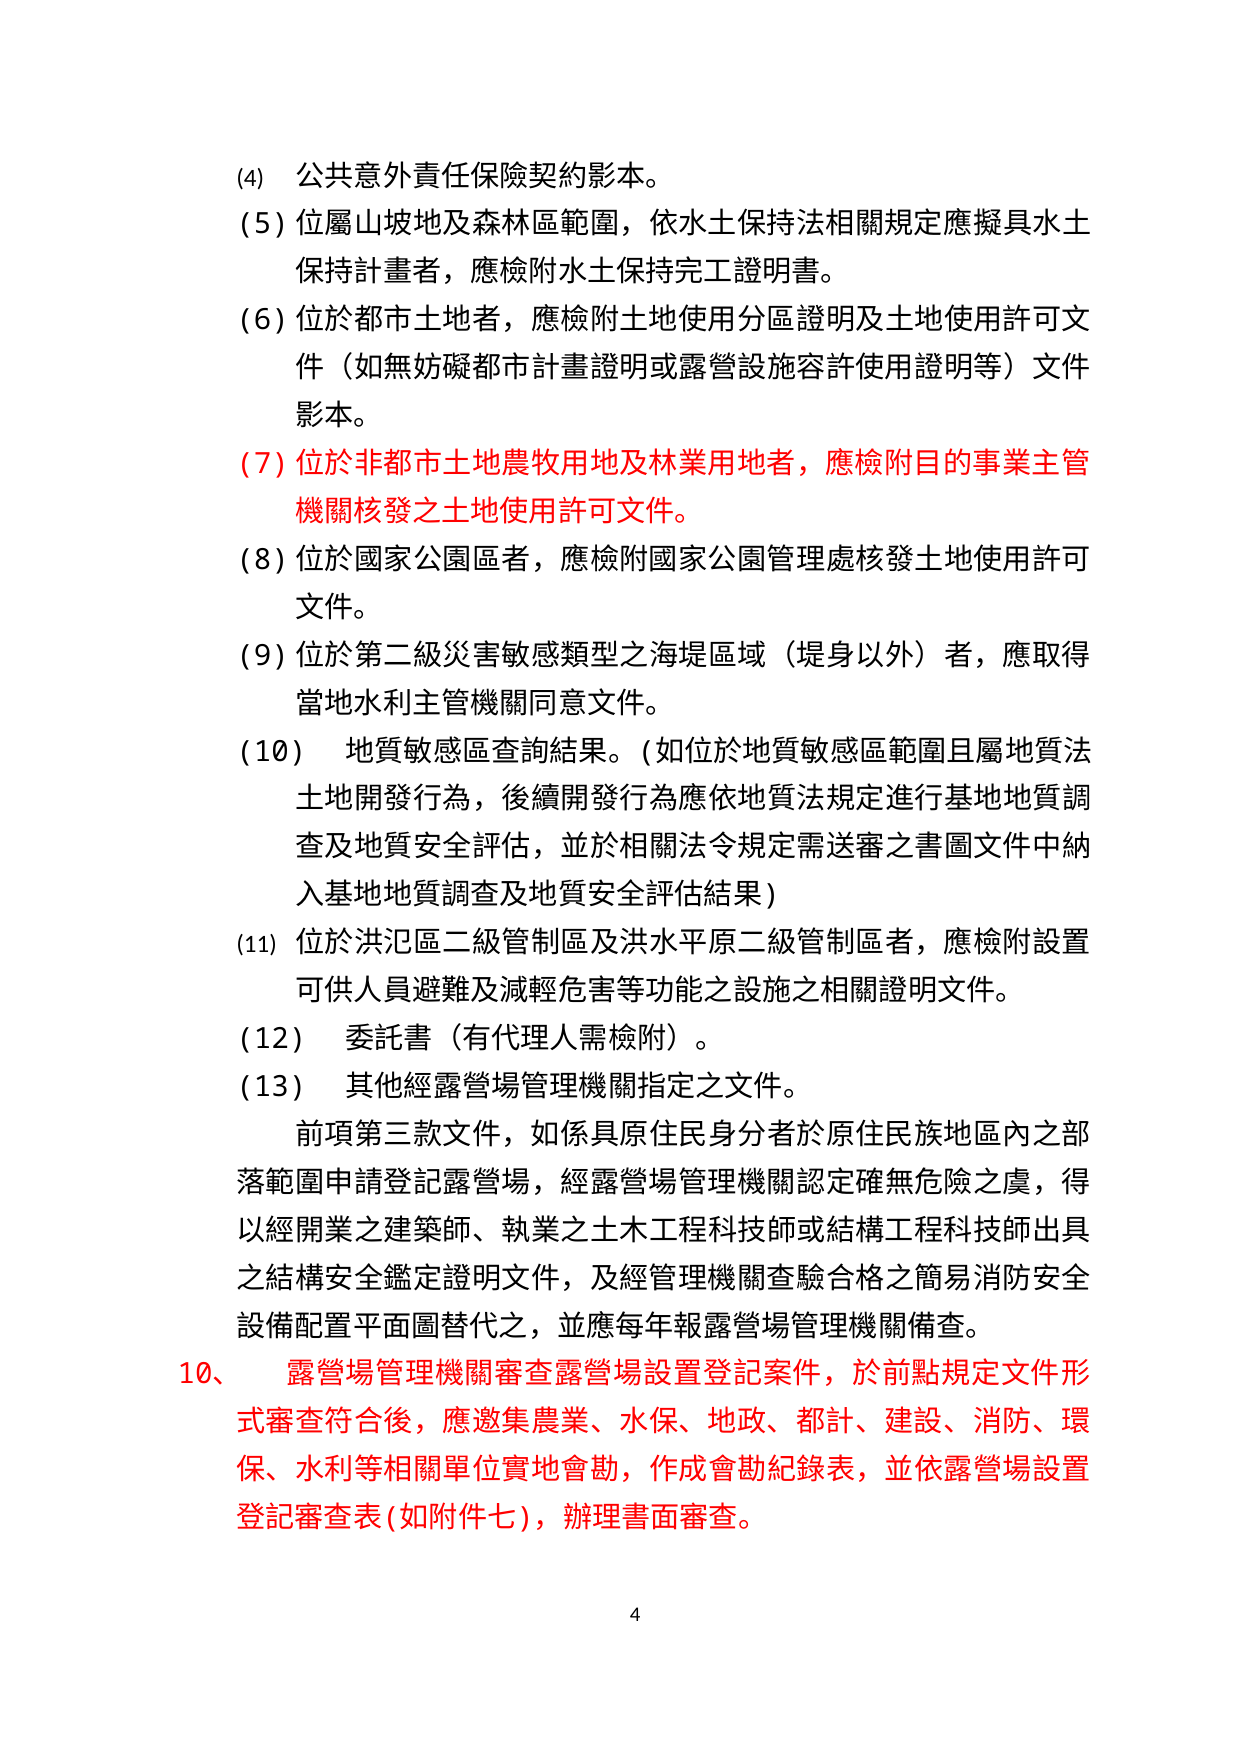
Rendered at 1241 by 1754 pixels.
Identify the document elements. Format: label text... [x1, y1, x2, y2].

list 位於洪氾區二級管制區及洪水平原二級管制區者，應檢附設置可供人員避難及減輕危害等功能之設施之相關證明文件。 [236, 914, 1092, 1010]
list 其他經露營場管理機關指定之文件。 [236, 1058, 1092, 1106]
list 位於都市土地者，應檢附土地使用分區證明及土地使用許可文件（如無妨礙都市計畫證明或露營設施容許使用證明等）文件影本。 [236, 291, 1092, 435]
list 公共意外責任保險契約影本。 [236, 148, 1092, 196]
list 位於第二級災害敏感類型之海堤區域（堤身以外）者，應取得當地水利主管機關同意文件。 [236, 627, 1092, 723]
list 地質敏感區查詢結果。(如位於地質敏感區範圍且屬地質法土地開發行為，後續開發行為應依地質法規定進行基地地質調查及地質安全評估，並於相關法令規定需送審之書圖文件中納入基地地質調查及地質安全評估結果) [236, 723, 1092, 914]
list 位於非都市土地農牧用地及林業用地者，應檢附目的事業主管機關核發之土地使用許可文件。 [236, 435, 1092, 531]
list 露營場管理機關審查露營場設置登記案件，於前點規定文件形式審查符合後，應邀集農業、水保、地政、都計、建設、消防、環保、水利等相關單位實地會勘，作成會勘紀錄表，並依露營場設置登記審查表(如附件七)，辦理書面審查。 [177, 1346, 1092, 1537]
list 委託書（有代理人需檢附）。 [236, 1010, 1092, 1058]
list 位屬山坡地及森林區範圍，依水土保持法相關規定應擬具水土保持計畫者，應檢附水土保持完工證明書。 [236, 196, 1092, 291]
list 位於國家公園區者，應檢附國家公園管理處核發土地使用許可文件。 [236, 531, 1092, 627]
list 前項第三款文件，如係具原住民身分者於原住民族地區內之部落範圍申請登記露營場，經露營場管理機關認定確無危險之虞，得以經開業之建築師、執業之土木工程科技師或結構工程科技師出具之結構安全鑑定證明文件，及經管理機關查驗合格之簡易消防安全設備配置平面圖替代之，並應每年報露營場管理機關備查。 [236, 1106, 1092, 1346]
